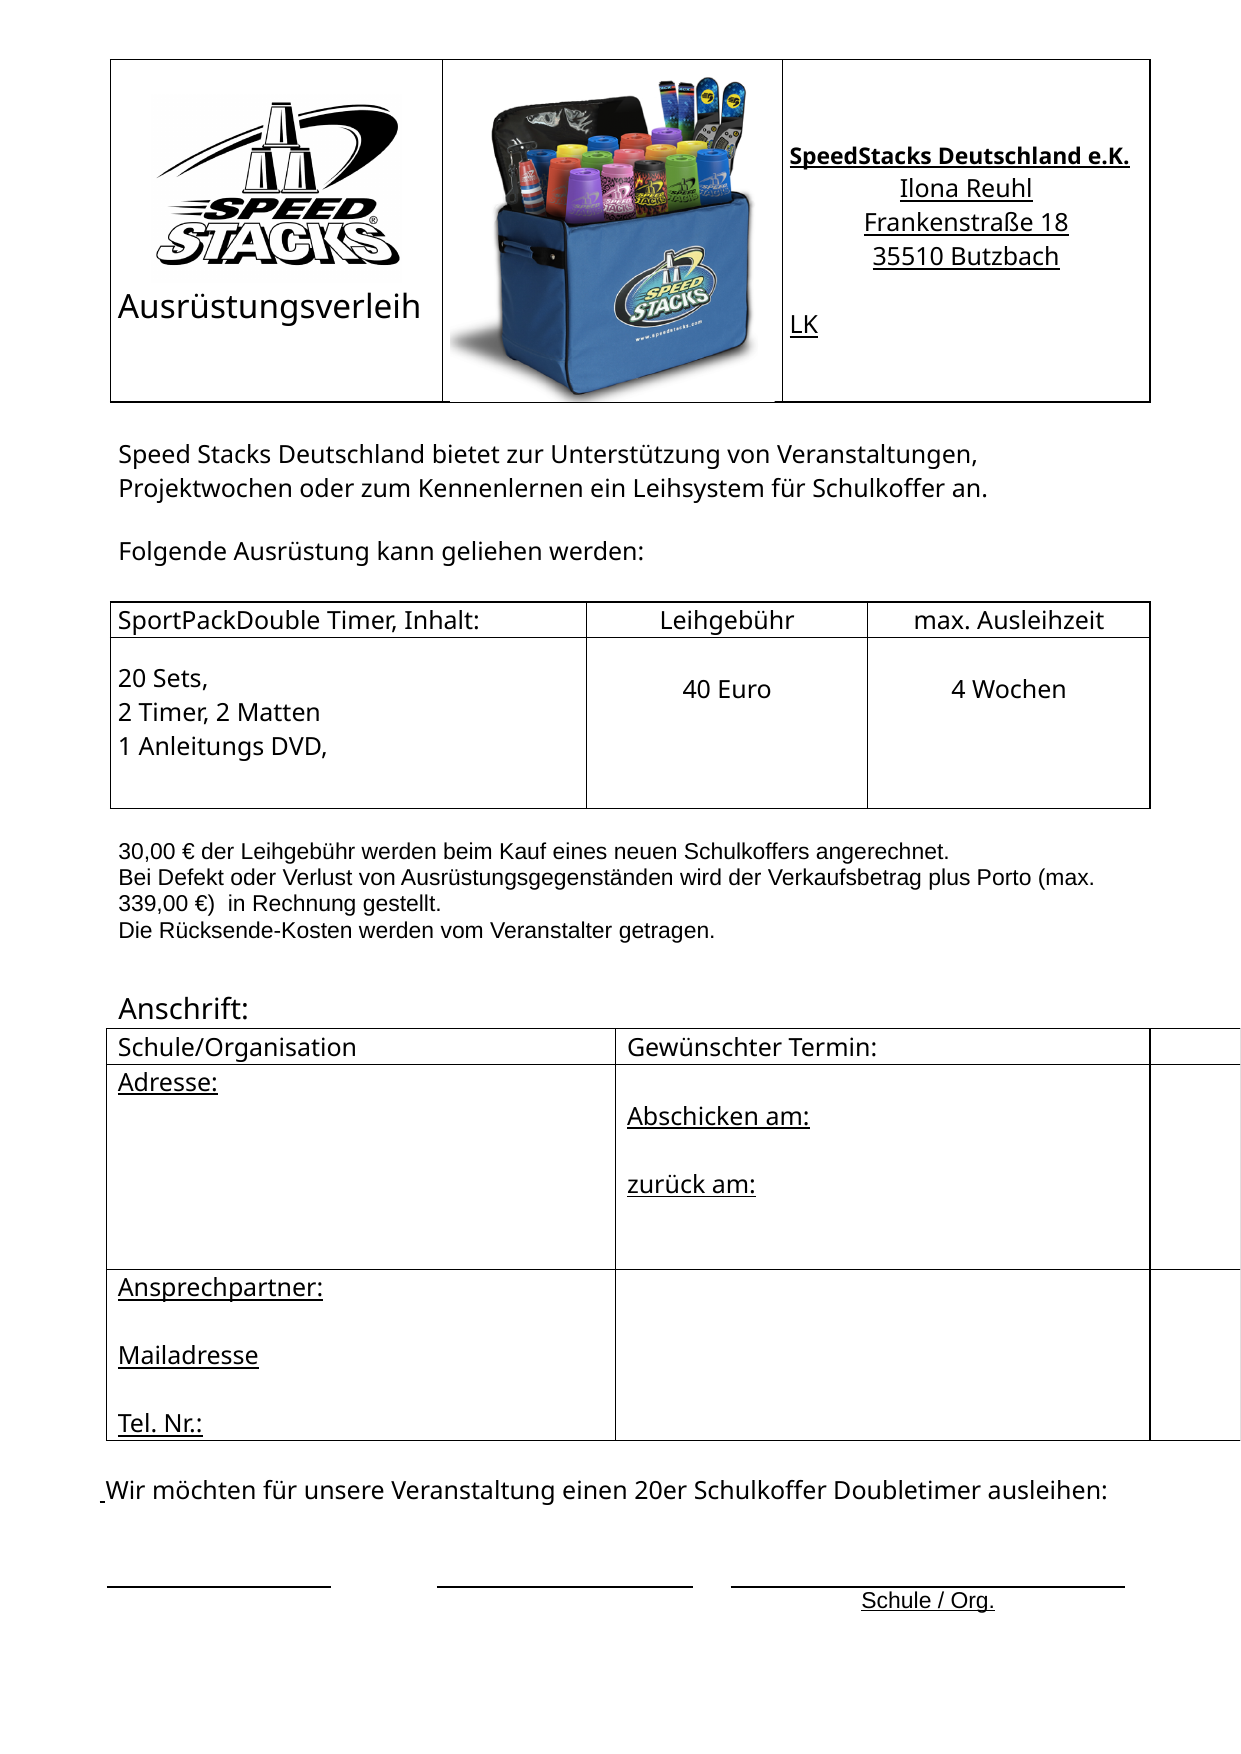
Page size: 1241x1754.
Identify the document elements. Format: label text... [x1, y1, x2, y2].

table_header Schule/Organisation [107, 1029, 615, 1063]
table_header [1151, 1029, 1240, 1063]
table_cell Schule / Org. [731, 1588, 1125, 1616]
table_header [731, 1558, 856, 1586]
table_header [443, 60, 450, 401]
table_header [693, 1558, 731, 1586]
table_header SpeedStacks Deutschland e.K. Ilona Reuhl Frankenstraße 18 35510 Butzbach LK [783, 60, 1149, 401]
table_cell [1151, 1270, 1240, 1440]
table_cell [693, 1586, 731, 1616]
text Wir möchten für unsere Veranstaltung einen 20er Schulkoffer Doubletimer ausleihen: [99, 1472, 1122, 1507]
table_header SportPackDouble Timer, Inhalt: [111, 603, 586, 637]
table_cell [331, 1586, 437, 1616]
table_cell [107, 1588, 331, 1616]
text Bei Defekt oder Verlust von Ausrüstungsgegenständen wird der Verkaufsbetrag plus Porto (max. 339,00 €) in Rechnung gestellt. [118, 864, 1122, 917]
table_header Leihgebühr [587, 603, 867, 637]
table_cell 40 Euro [587, 638, 867, 808]
table_cell Adresse: [107, 1065, 615, 1269]
text Speed Stacks Deutschland bietet zur Unterstützung von Veranstaltungen, Projektwochen oder zum Kennenlernen ein Leihsystem für Schulkoffer an. [118, 403, 1122, 533]
table_cell Ansprechpartner: Mailadresse Tel. Nr.: [107, 1270, 615, 1440]
table_header [775, 60, 782, 401]
text 30,00 € der Leihgebühr werden beim Kauf eines neuen Schulkoffers angerechnet. [118, 838, 1122, 864]
subtitle Folgende Ausrüstung kann geliehen werden: [118, 533, 1122, 567]
table_header [856, 1558, 1125, 1586]
table_cell Abschicken am: zurück am: [616, 1065, 1149, 1269]
subtitle Anschrift: [118, 989, 1122, 1028]
table_header [437, 1558, 693, 1586]
text Die Rücksende-Kosten werden vom Veranstalter getragen. [118, 917, 1122, 943]
table_cell [616, 1270, 1149, 1440]
table_cell [437, 1588, 693, 1616]
table_cell 4 Wochen [868, 638, 1149, 808]
table_header Ausrüstungsverleih [111, 60, 442, 401]
table_header max. Ausleihzeit [868, 603, 1149, 637]
table_cell [1151, 1065, 1240, 1269]
table_header Gewünschter Termin: [616, 1029, 1149, 1063]
table_cell 20 Sets, 2 Timer, 2 Matten 1 Anleitungs DVD, [111, 638, 586, 808]
table_header [107, 1558, 331, 1586]
table_header [331, 1558, 437, 1586]
